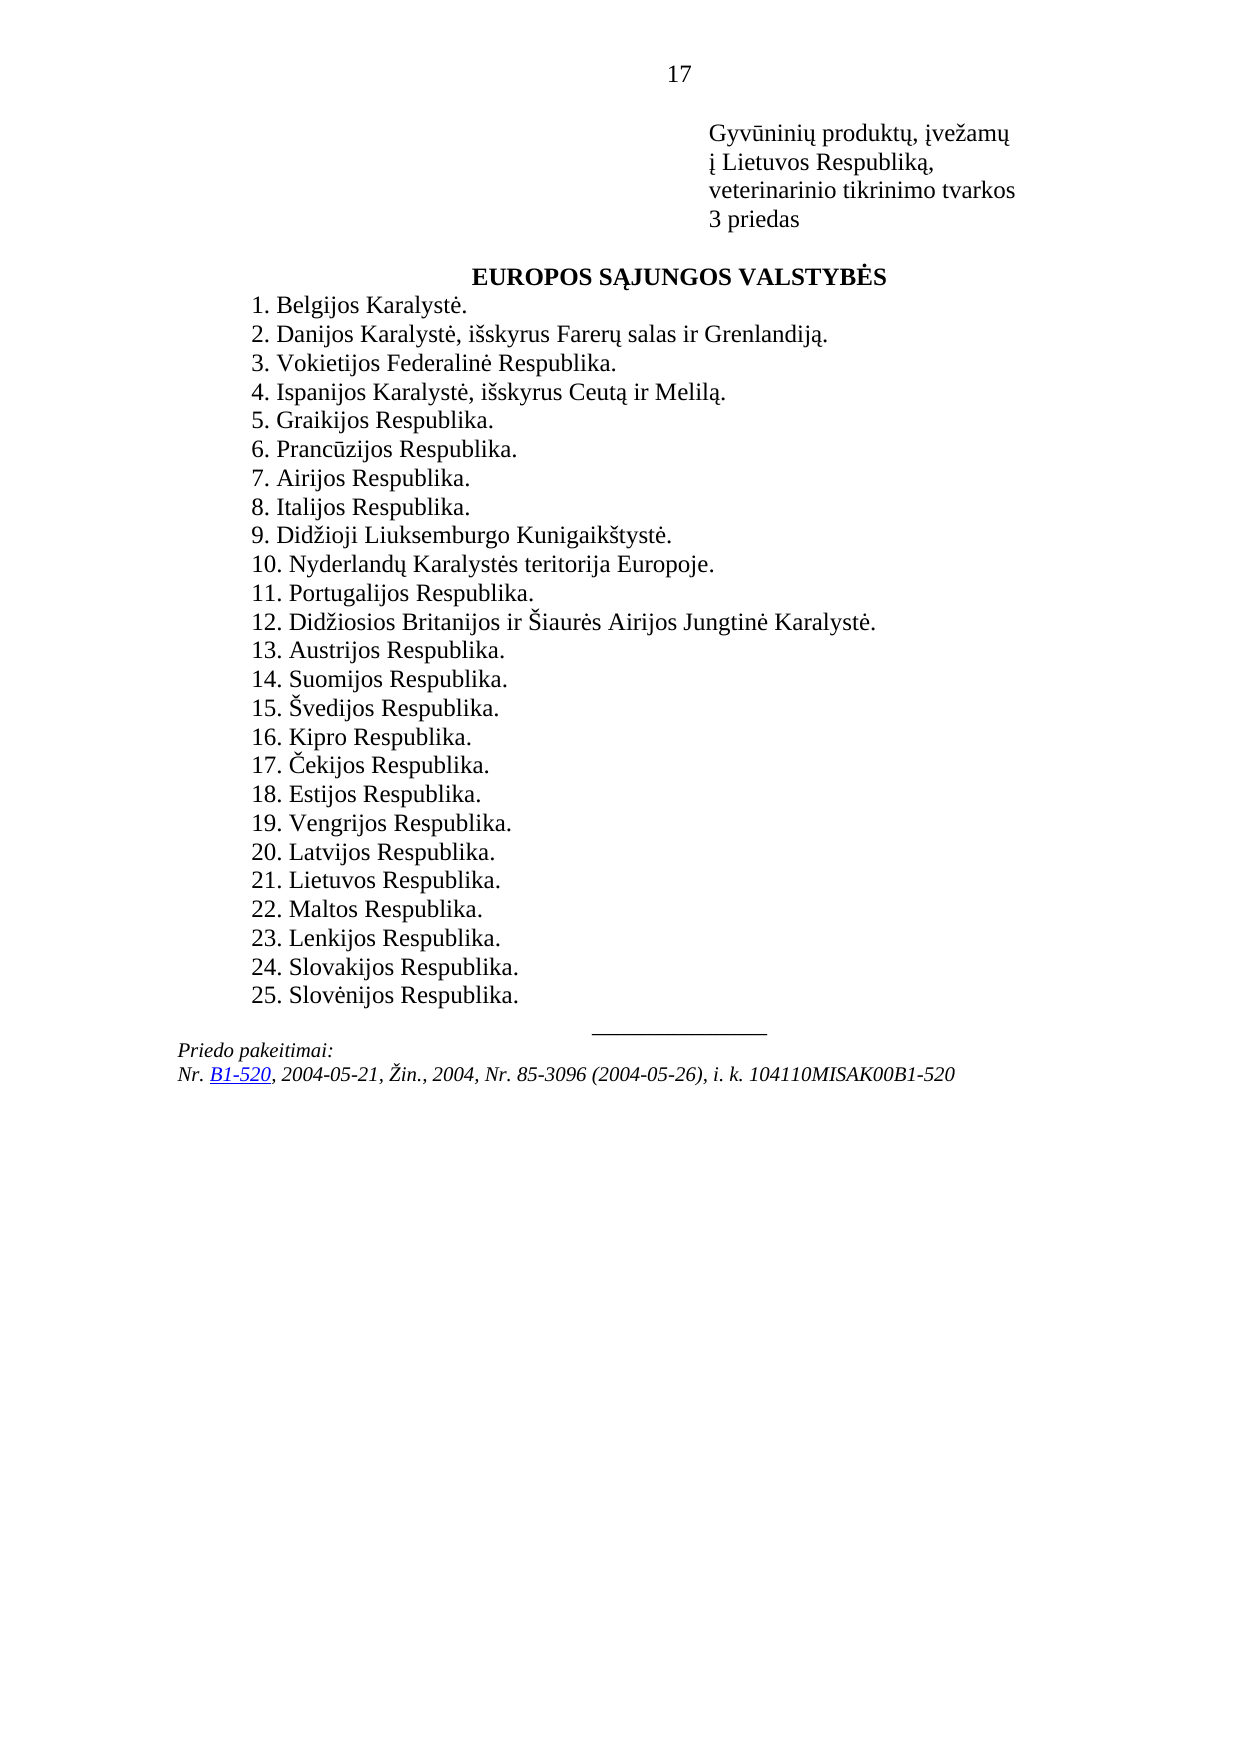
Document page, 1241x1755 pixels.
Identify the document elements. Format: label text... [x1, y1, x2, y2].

text 13. Austrijos Respublika. [177, 636, 1181, 664]
text Gyvūninių produktų, įvežamų [709, 118, 1181, 147]
text 7. Airijos Respublika. [177, 463, 1181, 492]
text 12. Didžiosios Britanijos ir Šiaurės Airijos Jungtinė Karalystė. [177, 607, 1181, 636]
text 5. Graikijos Respublika. [177, 406, 1181, 434]
text veterinarinio tikrinimo tvarkos [177, 176, 1181, 204]
text 11. Portugalijos Respublika. [177, 578, 1181, 607]
text 19. Vengrijos Respublika. [177, 808, 1181, 837]
text 22. Maltos Respublika. [177, 894, 1181, 923]
text 6. Prancūzijos Respublika. [177, 434, 1181, 463]
text EUROPOS SĄJUNGOS VALSTYBĖS [177, 262, 1181, 291]
text 23. Lenkijos Respublika. [177, 923, 1181, 952]
text 20. Latvijos Respublika. [177, 837, 1181, 866]
text 16. Kipro Respublika. [177, 722, 1181, 751]
text 17. Čekijos Respublika. [177, 751, 1181, 779]
text Nr. B1-520, 2004-05-21, Žin., 2004, Nr. 85-3096 (2004-05-26), i. k. 104110MISAK00B1-520 [177, 1062, 1181, 1086]
text 3 priedas [177, 204, 1181, 233]
text 15. Švedijos Respublika. [177, 693, 1181, 722]
text į Lietuvos Respubliką, [177, 147, 1181, 176]
text 2. Danijos Karalystė, išskyrus Farerų salas ir Grenlandiją. [177, 319, 1181, 348]
text 18. Estijos Respublika. [177, 779, 1181, 808]
text 10. Nyderlandų Karalystės teritorija Europoje. [177, 549, 1181, 578]
text 14. Suomijos Respublika. [177, 664, 1181, 693]
text ______________ [177, 1009, 1181, 1038]
text Priedo pakeitimai: [177, 1038, 1181, 1062]
text 8. Italijos Respublika. [177, 492, 1181, 521]
text 3. Vokietijos Federalinė Respublika. [177, 348, 1181, 377]
text 24. Slovakijos Respublika. [177, 952, 1181, 981]
text 4. Ispanijos Karalystė, išskyrus Ceutą ir Melilą. [177, 377, 1181, 406]
text 9. Didžioji Liuksemburgo Kunigaikštystė. [177, 521, 1181, 549]
text 1. Belgijos Karalystė. [177, 291, 1181, 319]
text 21. Lietuvos Respublika. [177, 866, 1181, 894]
text 25. Slovėnijos Respublika. [177, 981, 1181, 1009]
